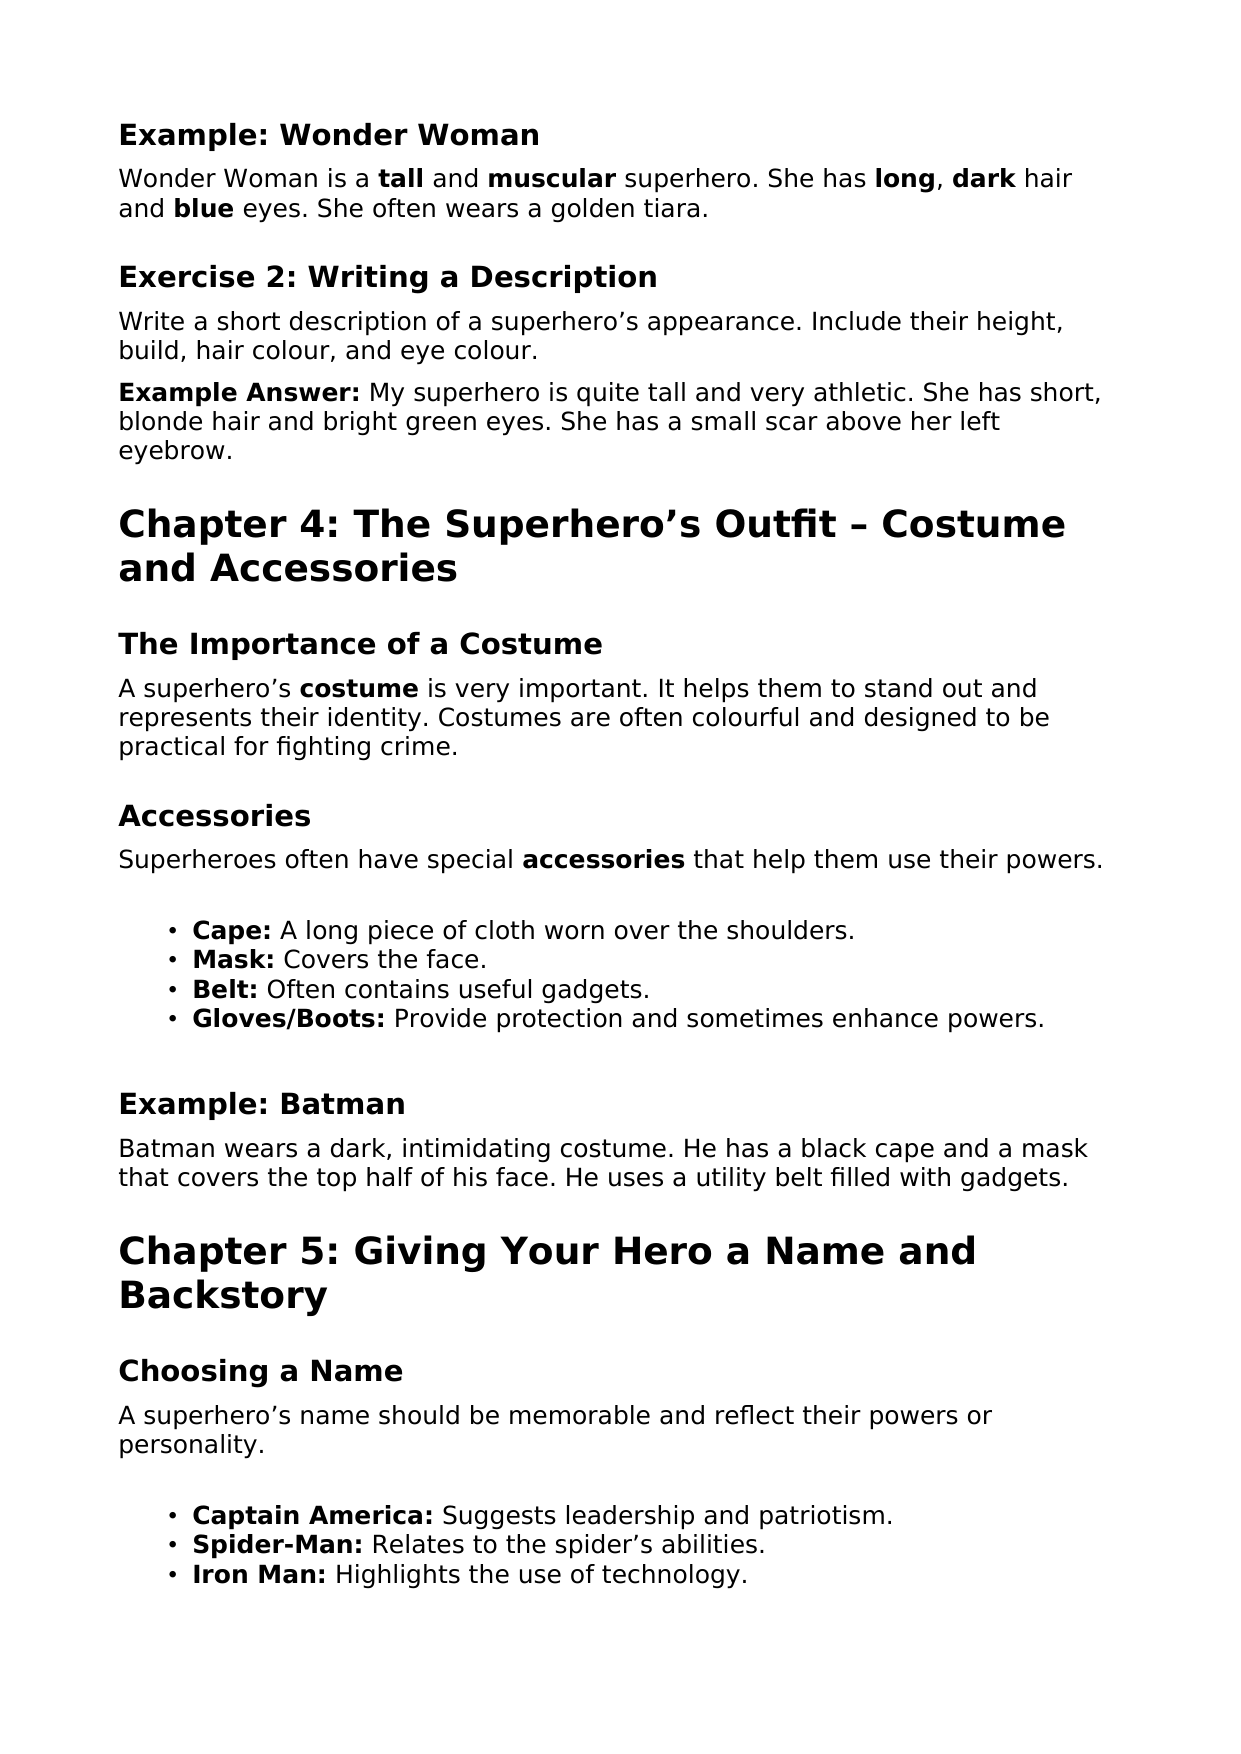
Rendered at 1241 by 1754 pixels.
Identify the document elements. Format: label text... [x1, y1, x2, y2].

text Superheroes often have special accessories that help them use their powers. [118, 845, 1122, 874]
text Wonder Woman is a tall and muscular superhero. She has long, dark hair and blue eyes. She often wears a golden tiara. [118, 164, 1122, 223]
text A superhero’s name should be memorable and reflect their powers or personality. [118, 1401, 1122, 1459]
list Iron Man: Highlights the use of technology. [177, 1560, 1122, 1589]
subtitle Example: Wonder Woman [118, 118, 1122, 152]
subtitle The Importance of a Costume [118, 627, 1122, 661]
text A superhero’s costume is very important. It helps them to stand out and represents their identity. Costumes are often colourful and designed to be practical for fighting crime. [118, 674, 1122, 761]
text Batman wears a dark, intimidating costume. He has a black cape and a mask that covers the top half of his face. He uses a utility belt filled with gadgets. [118, 1134, 1122, 1192]
text Write a short description of a superhero’s appearance. Include their height, build, hair colour, and eye colour. [118, 307, 1122, 365]
list Captain America: Suggests leadership and patriotism. [177, 1502, 1122, 1531]
subtitle Accessories [118, 799, 1122, 833]
subtitle Choosing a Name [118, 1355, 1122, 1389]
list Spider-Man: Relates to the spider’s abilities. [177, 1531, 1122, 1560]
list Gloves/Boots: Provide protection and sometimes enhance powers. [177, 1004, 1122, 1033]
list Belt: Often contains useful gadgets. [177, 975, 1122, 1004]
subtitle Exercise 2: Writing a Description [118, 260, 1122, 294]
list Cape: A long piece of cloth worn over the shoulders. [177, 917, 1122, 946]
text Example Answer: My superhero is quite tall and very athletic. She has short, blonde hair and bright green eyes. She has a small scar above her left eyebrow. [118, 378, 1122, 465]
subtitle Chapter 4: The Superhero’s Outfit – Costume and Accessories [118, 503, 1122, 590]
subtitle Chapter 5: Giving Your Hero a Name and Backstory [118, 1230, 1122, 1317]
list Mask: Covers the face. [177, 946, 1122, 975]
subtitle Example: Batman [118, 1088, 1122, 1122]
